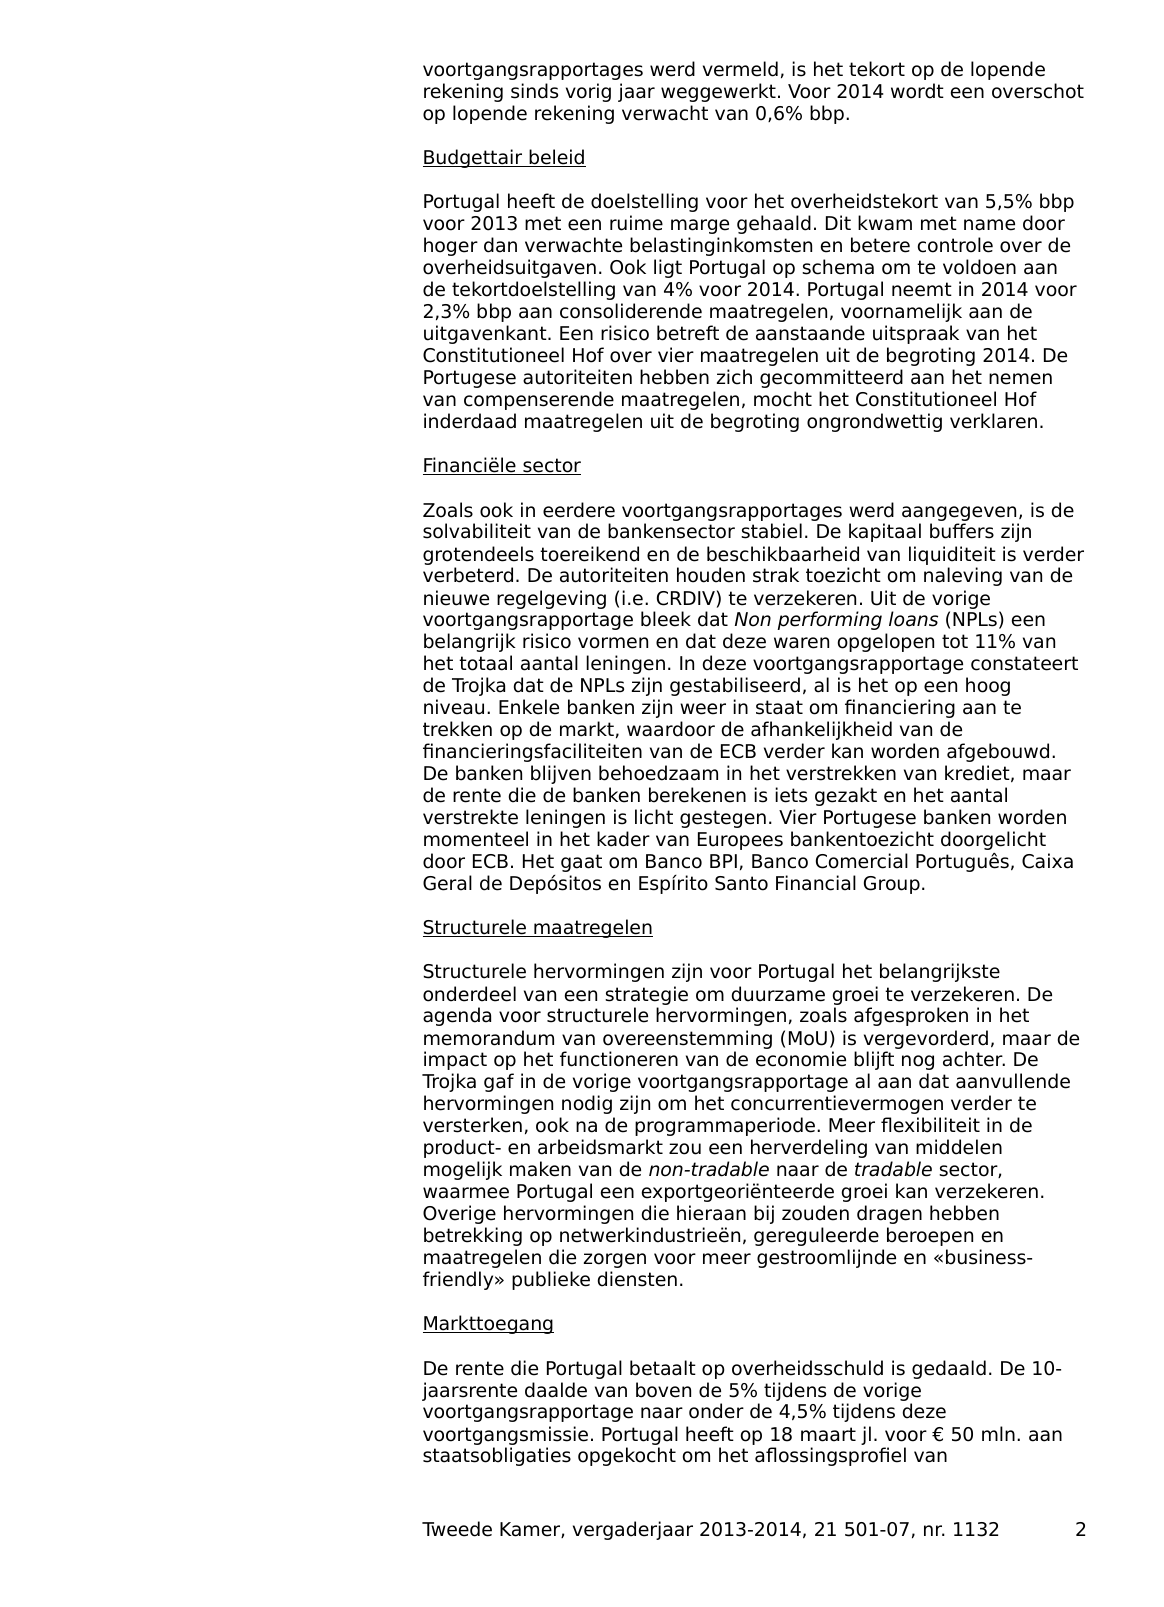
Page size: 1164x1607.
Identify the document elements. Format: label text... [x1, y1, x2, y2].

subtitle Financiële sector [422, 455, 1087, 477]
subtitle Structurele maatregelen [422, 917, 1087, 939]
text voortgangsrapportages werd vermeld, is het tekort op de lopende rekening sinds vorig jaar weggewerkt. Voor 2014 wordt een overschot op lopende rekening verwacht van 0,6% bbp. [422, 59, 1087, 125]
text Zoals ook in eerdere voortgangsrapportages werd aangegeven, is de solvabiliteit van de bankensector stabiel. De kapitaal buffers zijn grotendeels toereikend en de beschikbaarheid van liquiditeit is verder verbeterd. De autoriteiten houden strak toezicht om naleving van de nieuwe regelgeving (i.e. CRDIV) te verzekeren. Uit de vorige voortgangsrapportage bleek dat Non performing loans (NPLs) een belangrijk risico vormen en dat deze waren opgelopen tot 11% van het totaal aantal leningen. In deze voortgangsrapportage constateert de Trojka dat de NPLs zijn gestabiliseerd, al is het op een hoog niveau. Enkele banken zijn weer in staat om financiering aan te trekken op de markt, waardoor de afhankelijkheid van de financieringsfaciliteiten van de ECB verder kan worden afgebouwd. De banken blijven behoedzaam in het verstrekken van krediet, maar de rente die de banken berekenen is iets gezakt en het aantal verstrekte leningen is licht gestegen. Vier Portugese banken worden momenteel in het kader van Europees bankentoezicht doorgelicht door ECB. Het gaat om Banco BPI, Banco Comercial Português, Caixa Geral de Depósitos en Espírito Santo Financial Group. [422, 499, 1087, 895]
text Portugal heeft de doelstelling voor het overheidstekort van 5,5% bbp voor 2013 met een ruime marge gehaald. Dit kwam met name door hoger dan verwachte belastinginkomsten en betere controle over de overheidsuitgaven. Ook ligt Portugal op schema om te voldoen aan de tekortdoelstelling van 4% voor 2014. Portugal neemt in 2014 voor 2,3% bbp aan consoliderende maatregelen, voornamelijk aan de uitgavenkant. Een risico betreft de aanstaande uitspraak van het Constitutioneel Hof over vier maatregelen uit de begroting 2014. De Portugese autoriteiten hebben zich gecommitteerd aan het nemen van compenserende maatregelen, mocht het Constitutioneel Hof inderdaad maatregelen uit de begroting ongrondwettig verklaren. [422, 191, 1087, 433]
subtitle Markttoegang [422, 1313, 1087, 1335]
subtitle Budgettair beleid [422, 147, 1087, 169]
text De rente die Portugal betaalt op overheidsschuld is gedaald. De 10-jaarsrente daalde van boven de 5% tijdens de vorige voortgangsrapportage naar onder de 4,5% tijdens deze voortgangsmissie. Portugal heeft op 18 maart jl. voor € 50 mln. aan staatsobligaties opgekocht om het aflossingsprofiel van [422, 1357, 1087, 1467]
text Structurele hervormingen zijn voor Portugal het belangrijkste onderdeel van een strategie om duurzame groei te verzekeren. De agenda voor structurele hervormingen, zoals afgesproken in het memorandum van overeenstemming (MoU) is vergevorderd, maar de impact op het functioneren van de economie blijft nog achter. De Trojka gaf in de vorige voortgangsrapportage al aan dat aanvullende hervormingen nodig zijn om het concurrentievermogen verder te versterken, ook na de programmaperiode. Meer flexibiliteit in de product- en arbeidsmarkt zou een herverdeling van middelen mogelijk maken van de non-tradable naar de tradable sector, waarmee Portugal een exportgeoriënteerde groei kan verzekeren. Overige hervormingen die hieraan bij zouden dragen hebben betrekking op netwerkindustrieën, gereguleerde beroepen en maatregelen die zorgen voor meer gestroomlijnde en «business-friendly» publieke diensten. [422, 961, 1087, 1291]
